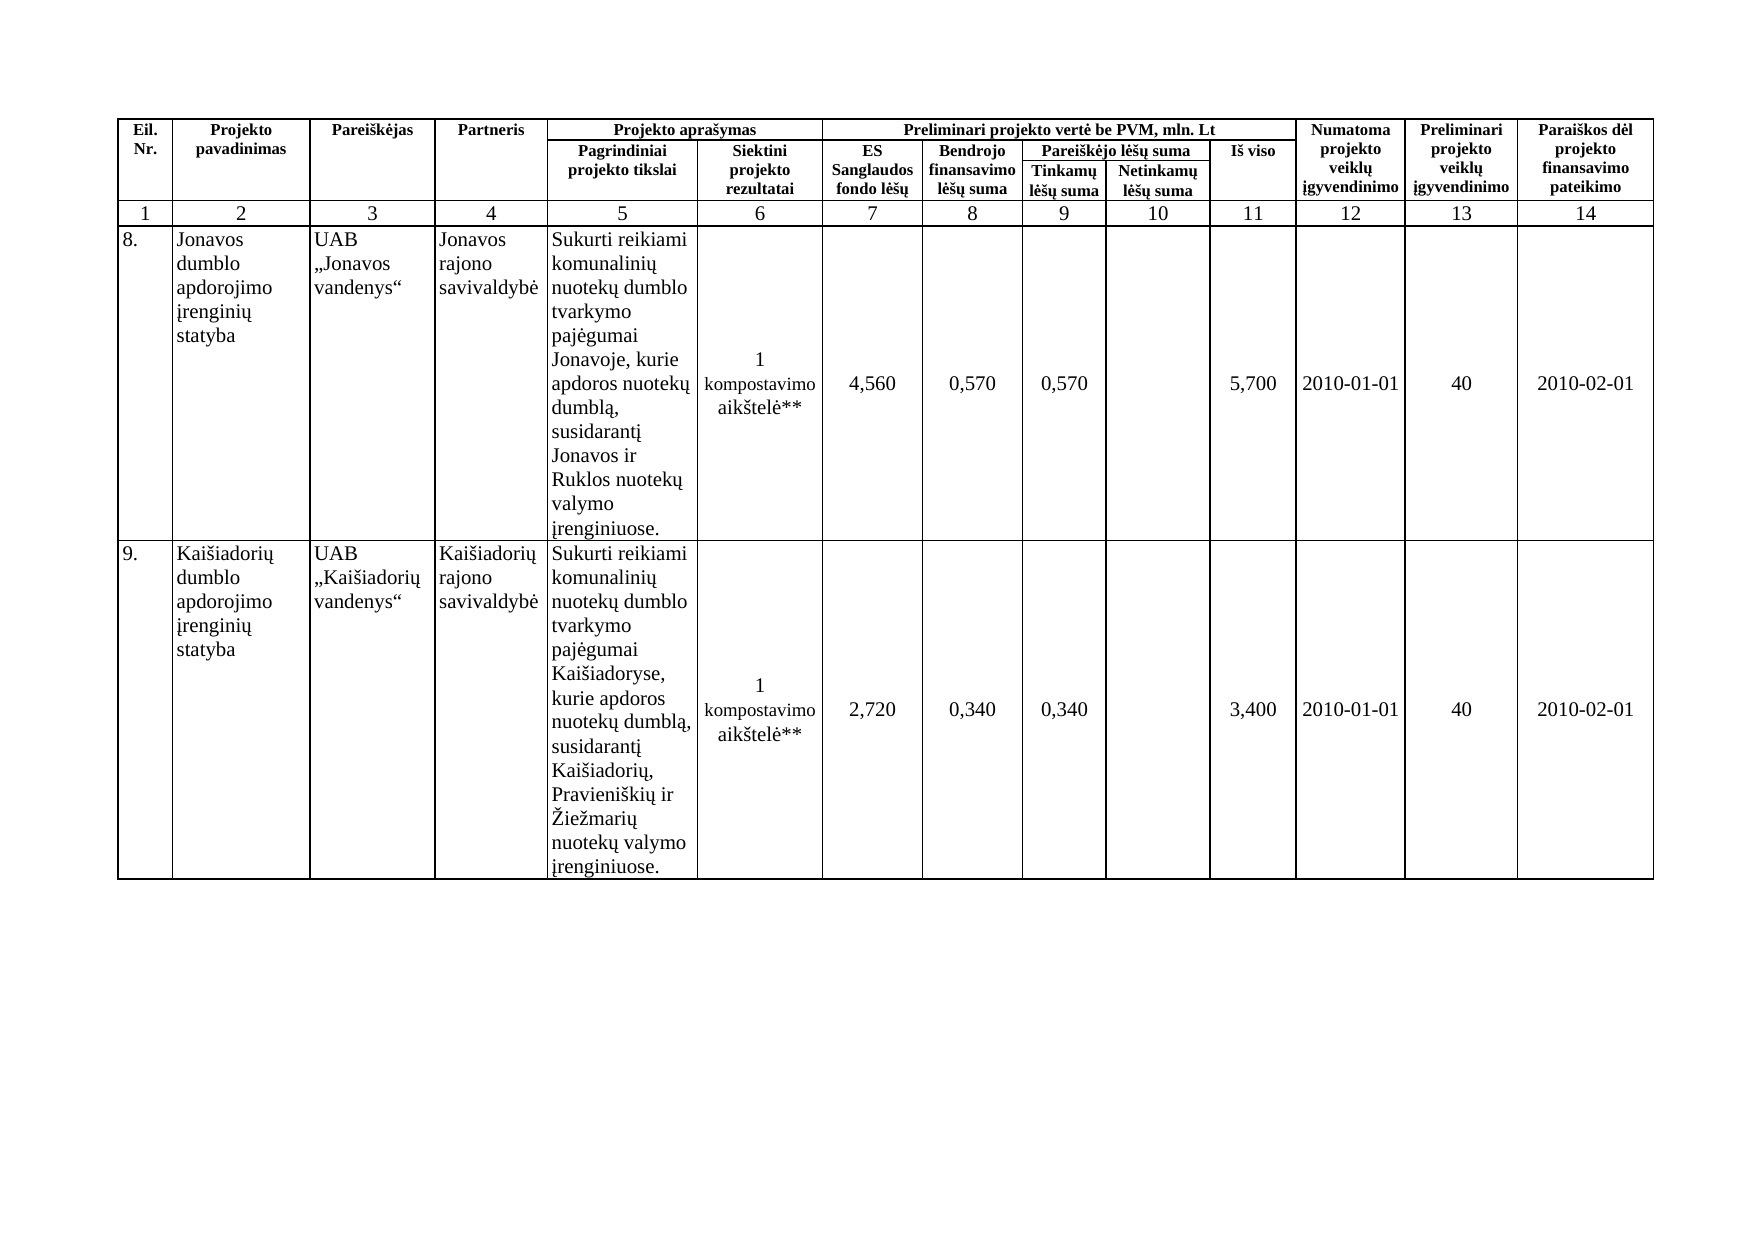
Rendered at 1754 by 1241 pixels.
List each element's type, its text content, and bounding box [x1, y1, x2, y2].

table_cell 0,340 [1023, 541, 1105, 878]
table_cell 13 [1406, 201, 1517, 225]
table_header Pareiškėjas [311, 120, 434, 199]
table_cell Pareiškėjo lėšų suma [1023, 141, 1209, 159]
table_header Partneris [436, 120, 547, 199]
table_cell 0,570 [1023, 227, 1105, 539]
table_cell Jonavos rajono savivaldybė [436, 227, 547, 539]
table_cell 1 [119, 201, 172, 225]
table_cell 10 [1107, 201, 1209, 225]
table_cell Netinkamų lėšų suma [1107, 161, 1209, 199]
table_cell 9. [119, 541, 172, 878]
table_cell 7 [823, 201, 922, 225]
table_header Paraiškos dėl projekto finansavimo pateikimo įgyvendinančiajai institucijai data (metai/mėnuo/ diena) [1518, 120, 1653, 199]
table_cell 0,340 [923, 541, 1022, 878]
table_cell 12 [1297, 201, 1404, 225]
table_cell 2010-02-01 [1518, 541, 1653, 878]
table_cell 8 [923, 201, 1022, 225]
table_cell 5 [548, 201, 697, 225]
table_cell Sukurti reikiami komunalinių nuotekų dumblo tvarkymo pajėgumai Kaišiadoryse, kurie apdoros nuotekų dumblą, susidarantį Kaišiadorių, Pravieniškių ir Žiežmarių nuotekų valymo įrenginiuose. [548, 541, 697, 878]
table_cell 11 [1211, 201, 1295, 225]
table_cell 1 kompostavimo aikštelė** [698, 227, 822, 539]
table_header Numatoma projekto veiklų įgyvendinimo pradžia (metai/mėnuo/ diena) [1297, 120, 1404, 199]
table_cell 4 [436, 201, 547, 225]
table_cell 4,560 [823, 227, 922, 539]
table_cell 40 [1406, 541, 1517, 878]
table_cell 40 [1406, 227, 1517, 539]
table_cell 2010-01-01 [1297, 227, 1404, 539]
table_cell UAB „Kaišiadorių vandenys“ [311, 541, 434, 878]
table_header Preliminari projekto veiklų įgyvendinimo trukmė (mėnesiais) [1406, 120, 1517, 199]
table_cell Pagrindiniai projekto tikslai [548, 141, 697, 199]
table_cell 2010-02-01 [1518, 227, 1653, 539]
table_cell [1107, 227, 1209, 539]
table_header Preliminari projekto vertė be PVM, mln. Lt [823, 120, 1295, 139]
table_cell UAB „Jonavos vandenys“ [311, 227, 434, 539]
table_cell ES Sanglaudos fondo lėšų suma [823, 141, 922, 199]
table_cell Iš viso [1211, 141, 1295, 199]
table_cell 2 [173, 201, 309, 225]
table_header Eil. Nr. [119, 120, 172, 199]
table_header Projekto pavadinimas [173, 120, 309, 199]
table_cell 2010-01-01 [1297, 541, 1404, 878]
table_cell 1 kompostavimo aikštelė** [698, 541, 822, 878]
table_cell 2,720 [823, 541, 922, 878]
table_cell 14 [1518, 201, 1653, 225]
table_cell 0,570 [923, 227, 1022, 539]
table_cell Siektini projekto rezultatai [698, 141, 822, 199]
table_cell [1107, 541, 1209, 878]
table_cell 9 [1023, 201, 1105, 225]
table_cell Jonavos dumblo apdorojimo įrenginių statyba [173, 227, 309, 539]
table_cell 5,700 [1211, 227, 1295, 539]
table_cell 8. [119, 227, 172, 539]
table_cell Bendrojo finansavimo lėšų suma [923, 141, 1022, 199]
table_cell 6 [698, 201, 822, 225]
table_header Projekto aprašymas [548, 120, 822, 139]
table_cell 3,400 [1211, 541, 1295, 878]
table_cell 3 [311, 201, 434, 225]
table_cell Kaišiadorių dumblo apdorojimo įrenginių statyba [173, 541, 309, 878]
table_cell Sukurti reikiami komunalinių nuotekų dumblo tvarkymo pajėgumai Jonavoje, kurie apdoros nuotekų dumblą, susidarantį Jonavos ir Ruklos nuotekų valymo įrenginiuose. [548, 227, 697, 539]
table_cell Kaišiadorių rajono savivaldybė [436, 541, 547, 878]
table_cell Tinkamų lėšų suma [1023, 161, 1105, 199]
